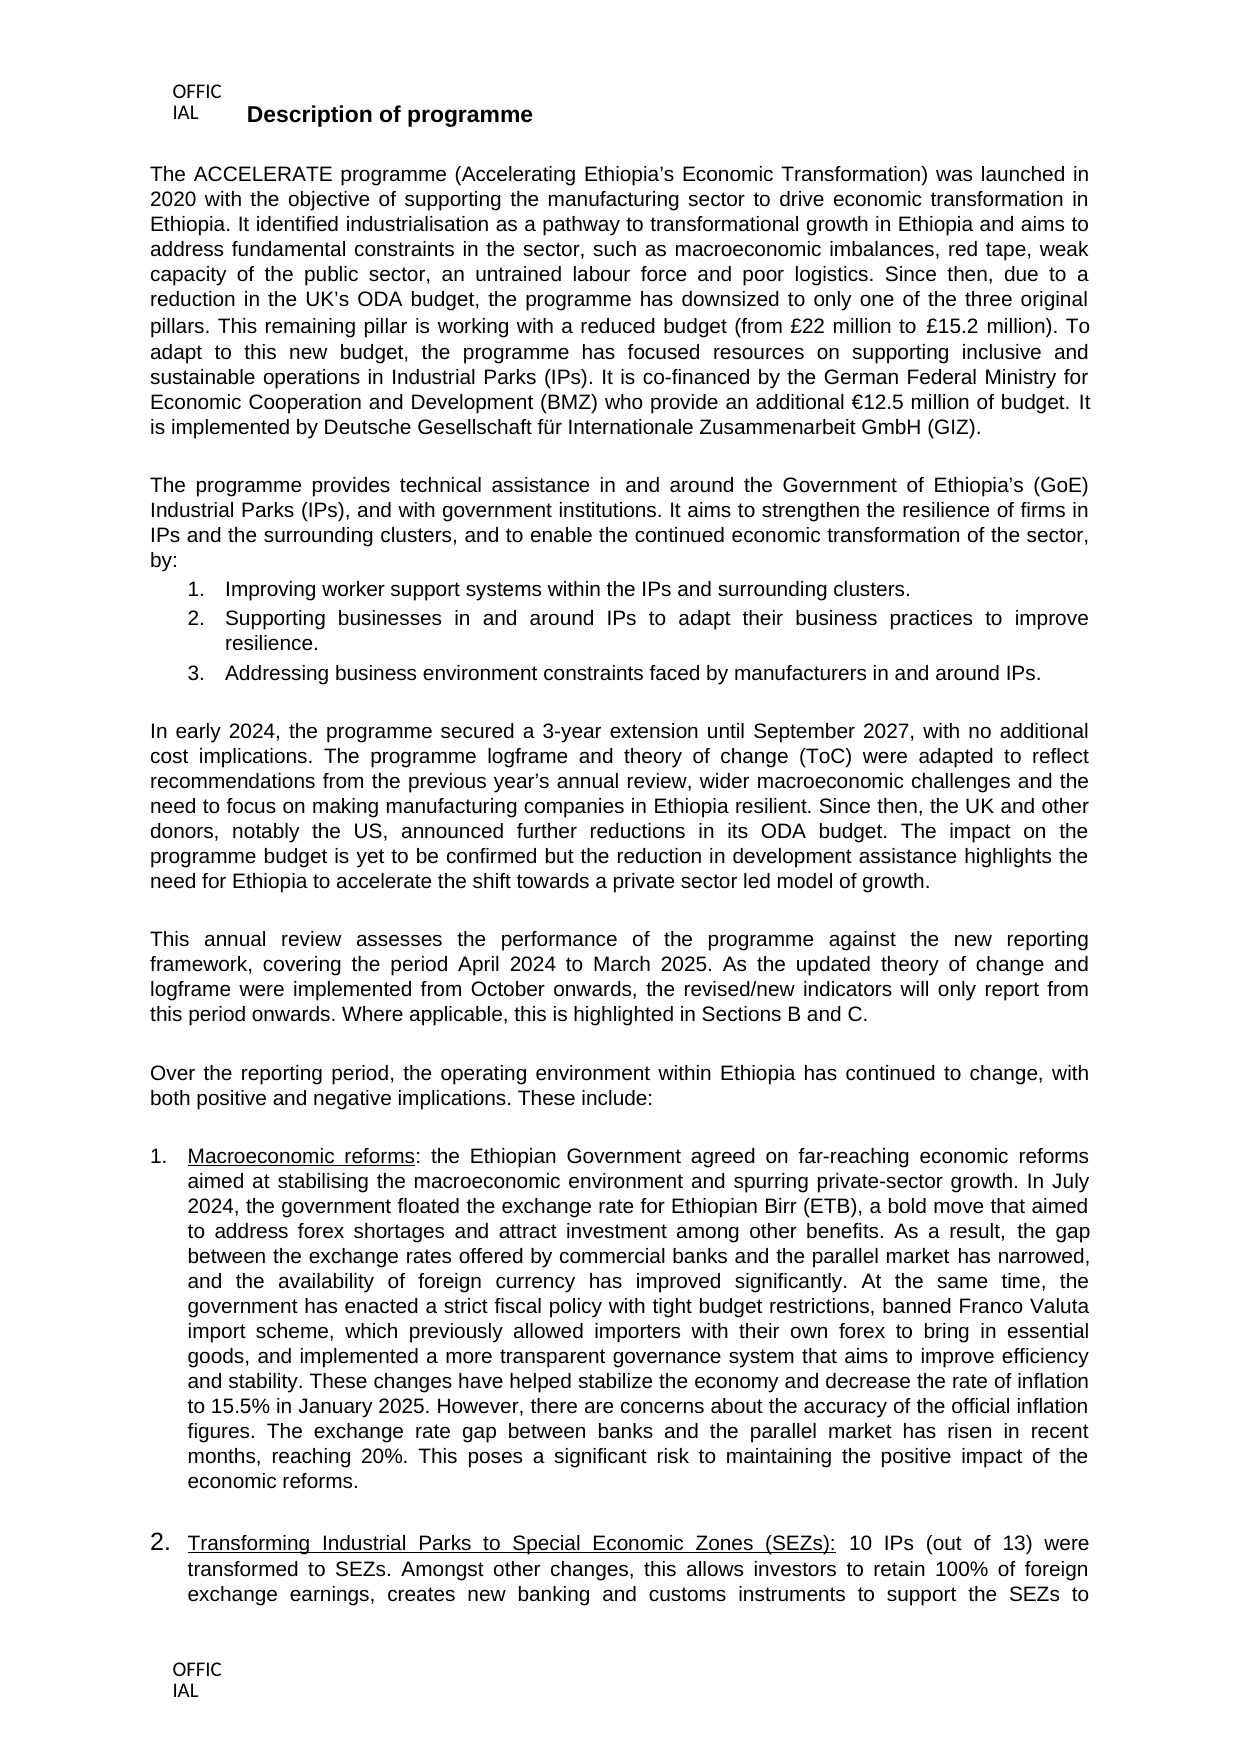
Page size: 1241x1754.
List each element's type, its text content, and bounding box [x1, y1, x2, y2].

text Description of programme [150, 102, 1090, 127]
text Over the reporting period, the operating environment within Ethiopia has continued to change, with both positive and negative implications. These include: [150, 1061, 1090, 1109]
list Addressing business environment constraints faced by manufacturers in and around IPs. [187, 661, 1090, 684]
text This annual review assesses the performance of the programme against the new reporting framework, covering the period April 2024 to March 2025. As the updated theory of change and logframe were implemented from October onwards, the revised/new indicators will only report from this period onwards. Where applicable, this is highlighted in Sections B and C. [150, 928, 1090, 1026]
list Improving worker support systems within the IPs and surrounding clusters. [187, 578, 1090, 601]
text The programme provides technical assistance in and around the Government of Ethiopia’s (GoE) Industrial Parks (IPs), and with government institutions. It aims to strengthen the resilience of firms in IPs and the surrounding clusters, and to enable the continued economic transformation of the sector, by: [150, 473, 1090, 572]
list Macroeconomic reforms: the Ethiopian Government agreed on far-reaching economic reforms aimed at stabilising the macroeconomic environment and spurring private-sector growth. In July 2024, the government floated the exchange rate for Ethiopian Birr (ETB), a bold move that aimed to address forex shortages and attract investment among other benefits. As a result, the gap between the exchange rates offered by commercial banks and the parallel market has narrowed, and the availability of foreign currency has improved significantly. At the same time, the government has enacted a strict fiscal policy with tight budget restrictions, banned Franco Valuta import scheme, which previously allowed importers with their own forex to bring in essential goods, and implemented a more transparent governance system that aims to improve efficiency and stability. These changes have helped stabilize the economy and decrease the rate of inflation to 15.5% in January 2025. However, there are concerns about the accuracy of the official inflation figures. The exchange rate gap between banks and the parallel market has risen in recent months, reaching 20%. This poses a significant risk to maintaining the positive impact of the economic reforms. [150, 1144, 1090, 1493]
text In early 2024, the programme secured a 3-year extension until September 2027, with no additional cost implications. The programme logframe and theory of change (ToC) were adapted to reflect recommendations from the previous year’s annual review, wider macroeconomic challenges and the need to focus on making manufacturing companies in Ethiopia resilient. Since then, the UK and other donors, notably the US, announced further reductions in its ODA budget. The impact on the programme budget is yet to be confirmed but the reduction in development assistance highlights the need for Ethiopia to accelerate the shift towards a private sector led model of growth. [150, 719, 1090, 893]
list Transforming Industrial Parks to Special Economic Zones (SEZs): 10 IPs (out of 13) were transformed to SEZs. Amongst other changes, this allows investors to retain 100% of foreign exchange earnings, creates new banking and customs instruments to support the SEZs to become trading hubs, and offers greater flexibility by allowing businesses to operate across various sectors, including manufacturing, trade, logistics, ICT, finance, and services. [150, 1528, 1090, 1606]
text The ACCELERATE programme (Accelerating Ethiopia’s Economic Transformation) was launched in 2020 with the objective of supporting the manufacturing sector to drive economic transformation in Ethiopia. It identified industrialisation as a pathway to transformational growth in Ethiopia and aims to address fundamental constraints in the sector, such as macroeconomic imbalances, red tape, weak capacity of the public sector, an untrained labour force and poor logistics. Since then, due to a reduction in the UK’s ODA budget, the programme has downsized to only one of the three original pillars. This remaining pillar is working with a reduced budget (from £22 million to £15.2 million). To adapt to this new budget, the programme has focused resources on supporting inclusive and sustainable operations in Industrial Parks (IPs). It is co-financed by the German Federal Ministry for Economic Cooperation and Development (BMZ) who provide an additional €12.5 million of budget. It is implemented by Deutsche Gesellschaft für Internationale Zusammenarbeit GmbH (GIZ). [150, 163, 1090, 438]
list Supporting businesses in and around IPs to adapt their business practices to improve resilience. [187, 607, 1090, 655]
